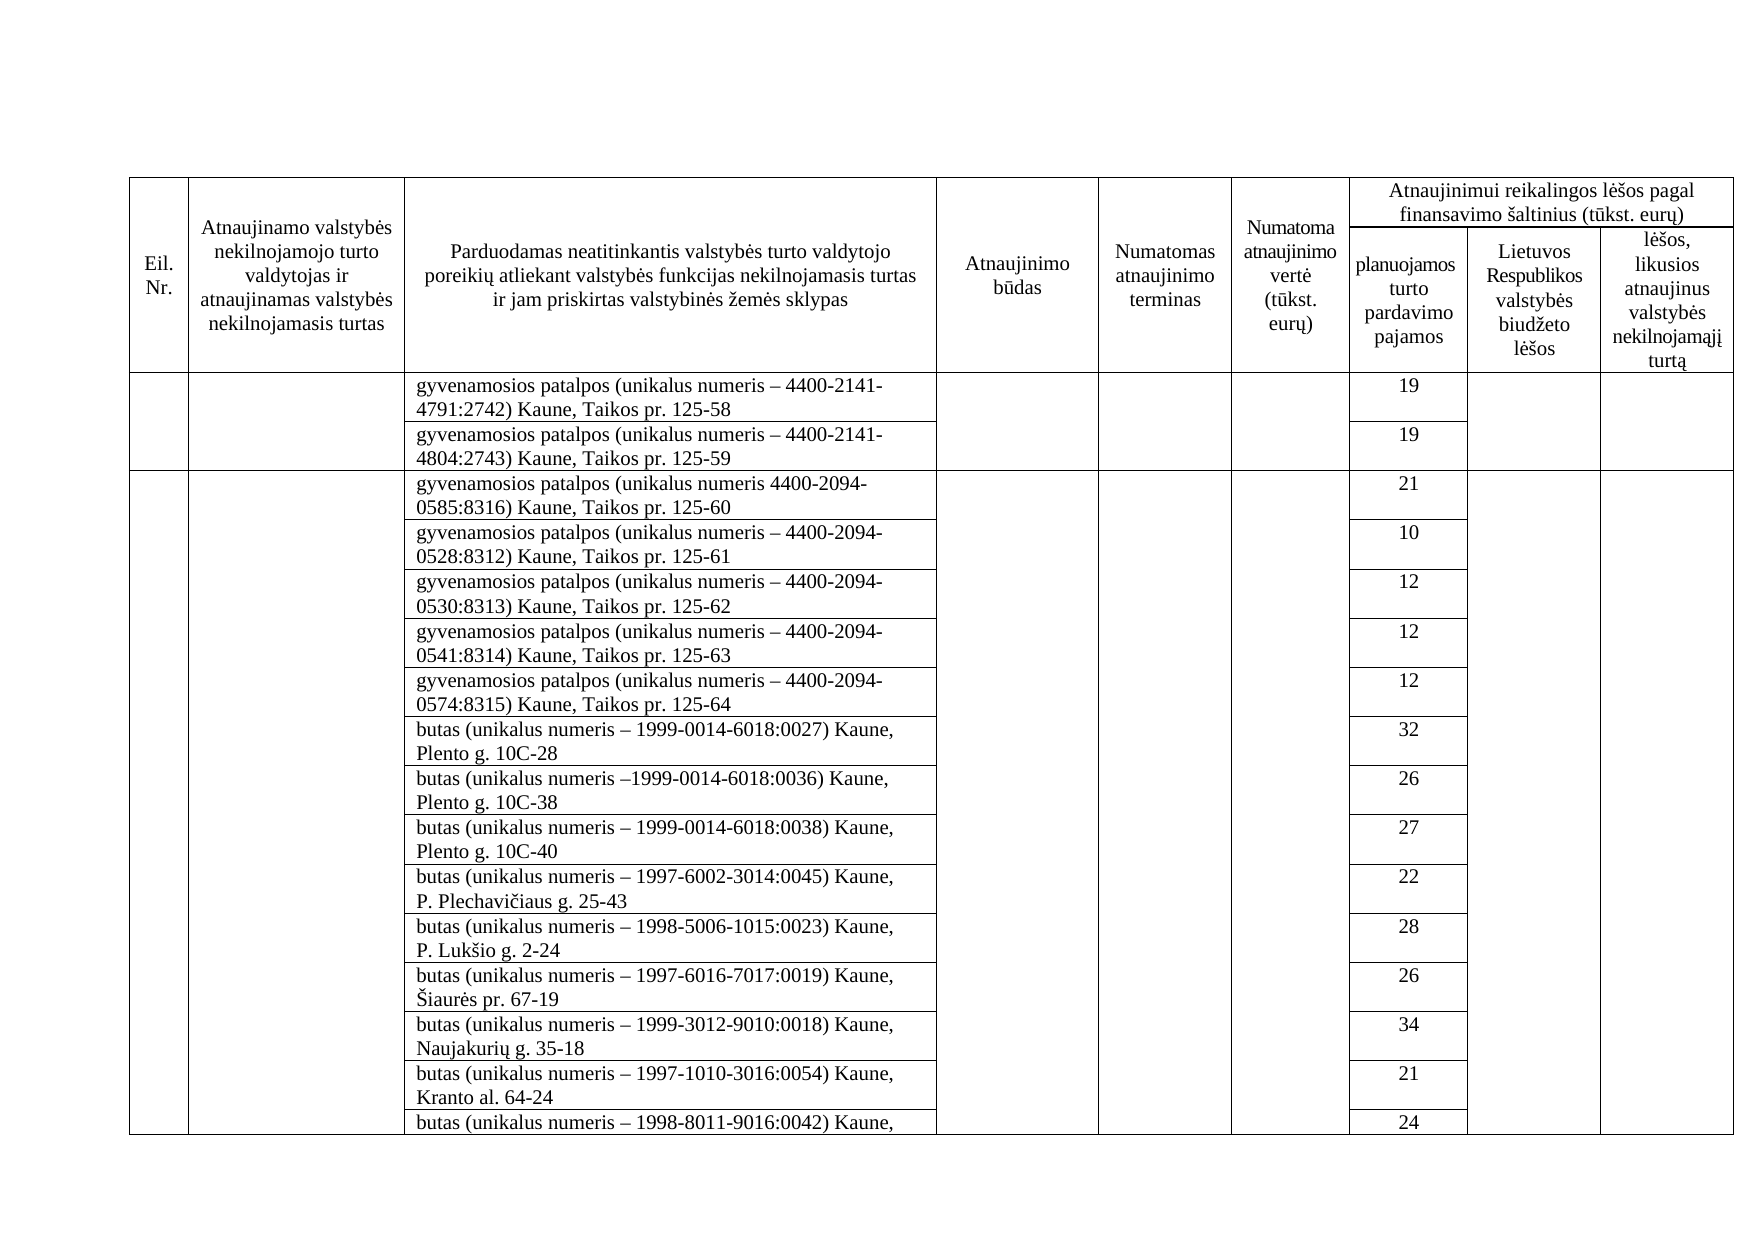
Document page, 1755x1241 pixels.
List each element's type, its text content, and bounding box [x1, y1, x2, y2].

table_cell 12 [1350, 570, 1467, 618]
table_cell [1601, 471, 1733, 1134]
table_cell 22 [1350, 865, 1467, 913]
table_cell 26 [1350, 963, 1467, 1011]
table_cell [1099, 373, 1231, 470]
table_cell butas (unikalus numeris – 1998-8011-9016:0042) Kaune, [405, 1110, 936, 1134]
table_cell gyvenamosios patalpos (unikalus numeris – 4400-2094-0528:8312) Kaune, Taikos pr. 125-61 [405, 520, 936, 568]
table_cell butas (unikalus numeris – 1997-1010-3016:0054) Kaune, Kranto al. 64-24 [405, 1061, 936, 1109]
table_cell 19 [1350, 422, 1467, 470]
table_cell [1601, 373, 1733, 470]
table_cell [130, 471, 188, 1134]
table_cell Lietuvos Respublikos valstybės biudžeto lėšos [1468, 228, 1600, 372]
table_cell 27 [1350, 815, 1467, 863]
table_cell lėšos, likusios atnaujinus valstybės nekilnojamąjį turtą [1601, 228, 1733, 372]
table_cell gyvenamosios patalpos (unikalus numeris – 4400-2094-0574:8315) Kaune, Taikos pr. 125-64 [405, 668, 936, 716]
table_header Parduodamas neatitinkantis valstybės turto valdytojo poreikių atliekant valstybės funkcijas nekilnojamasis turtas ir jam priskirtas valstybinės žemės sklypas [405, 178, 936, 372]
table_cell gyvenamosios patalpos (unikalus numeris 4400-2094-0585:8316) Kaune, Taikos pr. 125-60 [405, 471, 936, 519]
table_cell butas (unikalus numeris – 1997-6002-3014:0045) Kaune, P. Plechavičiaus g. 25-43 [405, 865, 936, 913]
table_cell 12 [1350, 619, 1467, 667]
table_cell [1232, 471, 1349, 1134]
table_cell butas (unikalus numeris – 1999-0014-6018:0027) Kaune, Plento g. 10C-28 [405, 717, 936, 765]
table_cell [1468, 471, 1600, 1134]
table_cell [937, 373, 1098, 470]
table_cell [130, 373, 188, 470]
table_header Numatomas atnaujinimo terminas [1099, 178, 1231, 372]
table_cell gyvenamosios patalpos (unikalus numeris – 4400-2141-4791:2742) Kaune, Taikos pr. 125-58 [405, 373, 936, 421]
table_cell 19 [1350, 373, 1467, 421]
table_cell 32 [1350, 717, 1467, 765]
table_cell 24 [1350, 1110, 1467, 1134]
table_cell [1099, 471, 1231, 1134]
table_cell 10 [1350, 520, 1467, 568]
table_cell gyvenamosios patalpos (unikalus numeris – 4400-2141-4804:2743) Kaune, Taikos pr. 125-59 [405, 422, 936, 470]
table_cell butas (unikalus numeris – 1998-5006-1015:0023) Kaune, P. Lukšio g. 2-24 [405, 914, 936, 962]
table_cell [189, 471, 404, 1134]
table_cell butas (unikalus numeris –1999-0014-6018:0036) Kaune, Plento g. 10C-38 [405, 766, 936, 814]
table_cell 21 [1350, 471, 1467, 519]
table_header Eil. Nr. [130, 178, 188, 372]
table_cell 26 [1350, 766, 1467, 814]
table_cell butas (unikalus numeris – 1999-0014-6018:0038) Kaune, Plento g. 10C-40 [405, 815, 936, 863]
table_cell gyvenamosios patalpos (unikalus numeris – 4400-2094-0541:8314) Kaune, Taikos pr. 125-63 [405, 619, 936, 667]
table_cell [1232, 373, 1349, 470]
table_cell 28 [1350, 914, 1467, 962]
table_cell [189, 373, 404, 470]
table_cell [937, 471, 1098, 1134]
table_cell 21 [1350, 1061, 1467, 1109]
table_cell butas (unikalus numeris – 1999-3012-9010:0018) Kaune, Naujakurių g. 35-18 [405, 1012, 936, 1060]
table_header Atnaujinimui reikalingos lėšos pagal finansavimo šaltinius (tūkst. eurų) [1350, 178, 1733, 226]
table_cell [1468, 373, 1600, 470]
table_cell 12 [1350, 668, 1467, 716]
table_cell butas (unikalus numeris – 1997-6016-7017:0019) Kaune, Šiaurės pr. 67-19 [405, 963, 936, 1011]
table_cell 34 [1350, 1012, 1467, 1060]
table_header Numatoma atnaujinimo vertė (tūkst. eurų) [1232, 178, 1349, 372]
table_cell planuojamos turto pardavimo pajamos [1350, 228, 1467, 372]
table_cell gyvenamosios patalpos (unikalus numeris – 4400-2094-0530:8313) Kaune, Taikos pr. 125-62 [405, 570, 936, 618]
table_header Atnaujinamo valstybės nekilnojamojo turto valdytojas ir atnaujinamas valstybės nekilnojamasis turtas [189, 178, 404, 372]
table_header Atnaujinimo būdas [937, 178, 1098, 372]
